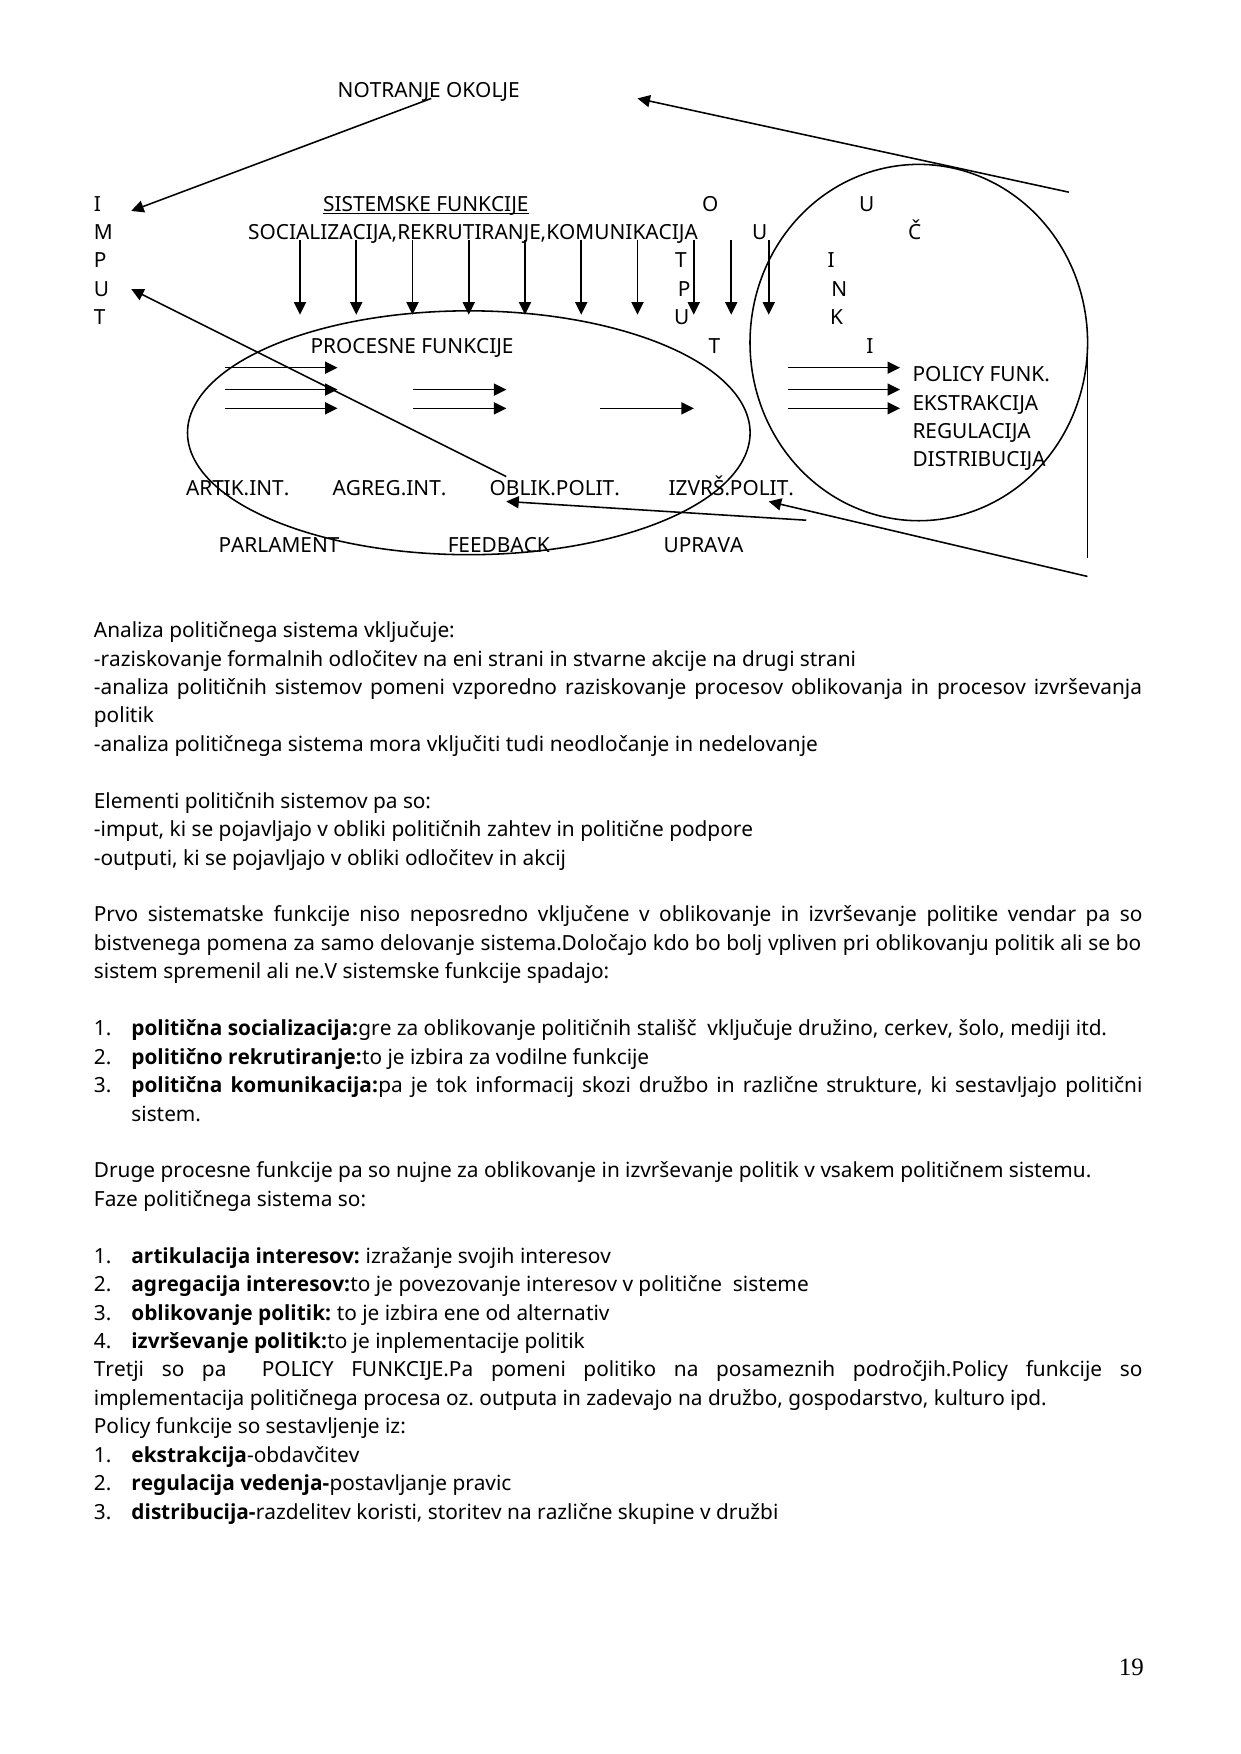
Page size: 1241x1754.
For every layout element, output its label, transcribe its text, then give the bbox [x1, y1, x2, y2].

text PARLAMENT FEEDBACK UPRAVA [94, 530, 1001, 558]
text T U K [527, 302, 753, 331]
text -analiza političnega sistema mora vključiti tudi neodločanje in nedelovanje [94, 729, 1144, 757]
text Prvo sistematske funkcije niso neposredno vključene v oblikovanje in izvrševanje politike vendar pa so bistvenega pomena za samo delovanje sistema.Določajo kdo bo bolj vpliven pri oblikovanju politik ali se bo sistem spremenil ali ne.V sistemske funkcije spadajo: [94, 899, 1144, 985]
list politična komunikacija:pa je tok informacij skozi družbo in različne strukture, ki sestavljajo politični sistem. [94, 1070, 1144, 1127]
text U P N [413, 274, 468, 302]
text P T I [695, 246, 730, 274]
text POLICY FUNK. [94, 359, 241, 388]
list ekstrakcija-obdavčitev [94, 1440, 1144, 1468]
text -analiza političnih sistemov pomeni vzporedno raziskovanje procesov oblikovanja in procesov izvrševanja politik [94, 672, 1144, 729]
text T U K [415, 302, 465, 312]
text T U K [472, 302, 523, 312]
text [898, 530, 1087, 558]
text DISTRIBUCIJA [94, 444, 201, 473]
text P T I [582, 246, 637, 274]
text REGULACIJA [749, 416, 778, 444]
text M SOCIALIZACIJA,REKRUTIRANJE,KOMUNIKACIJA U Č [94, 217, 797, 246]
text P T I [413, 246, 468, 274]
list artikulacija interesov: izražanje svojih interesov [94, 1241, 1144, 1269]
text U P N [470, 274, 524, 302]
text POLICY FUNK. [697, 359, 754, 388]
text U P N [357, 274, 412, 302]
text U P N [1076, 274, 1144, 302]
text I SISTEMSKE FUNKCIJE O U [1008, 189, 1144, 217]
text EKSTRAKCIJA [1074, 388, 1087, 416]
text ARTIK.INT. AGREG.INT. OBLIK.POLIT. IZVRŠ.POLIT. [1088, 473, 1144, 501]
list izvrševanje politik:to je inplementacije politik [94, 1326, 1144, 1354]
text Elementi političnih sistemov pa so: [94, 786, 1144, 814]
list oblikovanje politik: to je izbira ene od alternativ [94, 1298, 1144, 1326]
text P T I [638, 246, 693, 274]
text P T I [526, 246, 580, 274]
text P T I [470, 246, 524, 274]
text U P N [732, 274, 761, 302]
text EKSTRAKCIJA [1088, 388, 1144, 416]
text U P N [638, 274, 693, 302]
text [1088, 530, 1144, 558]
text -outputi, ki se pojavljajo v obliki odločitev in akcij [94, 843, 1144, 871]
text EKSTRAKCIJA [94, 388, 205, 416]
text DISTRIBUCIJA [1088, 444, 1144, 473]
text U P N [301, 274, 355, 302]
text T U K [1085, 302, 1144, 331]
text PROCESNE FUNKCIJE T I [94, 331, 254, 359]
text PROCESNE FUNKCIJE T I [1088, 331, 1144, 359]
text P T I [94, 246, 299, 274]
text REGULACIJA [94, 416, 189, 444]
list politično rekrutiranje:to je izbira za vodilne funkcije [94, 1042, 1144, 1070]
text EKSTRAKCIJA [733, 388, 763, 416]
text NOTRANJE OKOLJE [94, 75, 1144, 103]
text P T I [1063, 246, 1144, 274]
list distribucija-razdelitev koristi, storitev na različne skupine v družbi [94, 1497, 1144, 1525]
text REGULACIJA [1060, 416, 1087, 444]
text U P N [94, 274, 299, 302]
text REGULACIJA [1088, 416, 1144, 444]
text U P N [582, 274, 637, 302]
text PROCESNE FUNKCIJE T I [630, 331, 749, 359]
list politična socializacija:gre za oblikovanje političnih stališč vključuje družino, cerkev, šolo, mediji itd. [94, 1013, 1144, 1042]
list regulacija vedenja-postavljanje pravic [94, 1468, 1144, 1497]
text P T I [301, 246, 355, 274]
text P T I [732, 246, 768, 274]
text Analiza političnega sistema vključuje: [94, 615, 1144, 644]
text POLICY FUNK. [1088, 359, 1144, 388]
text ARTIK.INT. AGREG.INT. OBLIK.POLIT. IZVRŠ.POLIT. [1000, 473, 1087, 501]
text U P N [526, 274, 580, 302]
text DISTRIBUCIJA [1036, 444, 1087, 473]
text -raziskovanje formalnih odločitev na eni strani in stvarne akcije na drugi strani [94, 644, 1144, 672]
text M SOCIALIZACIJA,REKRUTIRANJE,KOMUNIKACIJA U Č [1041, 217, 1144, 246]
text Druge procesne funkcije pa so nujne za oblikovanje in izvrševanje politik v vsakem političnem sistemu. [94, 1156, 1144, 1184]
text ARTIK.INT. AGREG.INT. OBLIK.POLIT. IZVRŠ.POLIT. [94, 473, 232, 501]
text U P N [695, 274, 730, 302]
text T U K [161, 302, 410, 331]
text -imput, ki se pojavljajo v obliki političnih zahtev in politične podpore [94, 814, 1144, 843]
text ARTIK.INT. AGREG.INT. OBLIK.POLIT. IZVRŠ.POLIT. [705, 473, 838, 501]
text Policy funkcije so sestavljenje iz: [94, 1411, 1144, 1440]
text DISTRIBUCIJA [737, 444, 801, 473]
text PROCESNE FUNKCIJE T I [219, 331, 307, 351]
text I SISTEMSKE FUNKCIJE O U [94, 189, 830, 217]
text T U K [94, 302, 211, 331]
text Faze političnega sistema so: [94, 1184, 1144, 1212]
text Tretji so pa POLICY FUNKCIJE.Pa pomeni politiko na posameznih področjih.Policy funkcije so implementacija političnega procesa oz. outputa in zadevajo na družbo, gospodarstvo, kulturo ipd. [94, 1354, 1144, 1411]
list agregacija interesov:to je povezovanje interesov v politične sisteme [94, 1269, 1144, 1298]
text P T I [357, 246, 412, 274]
